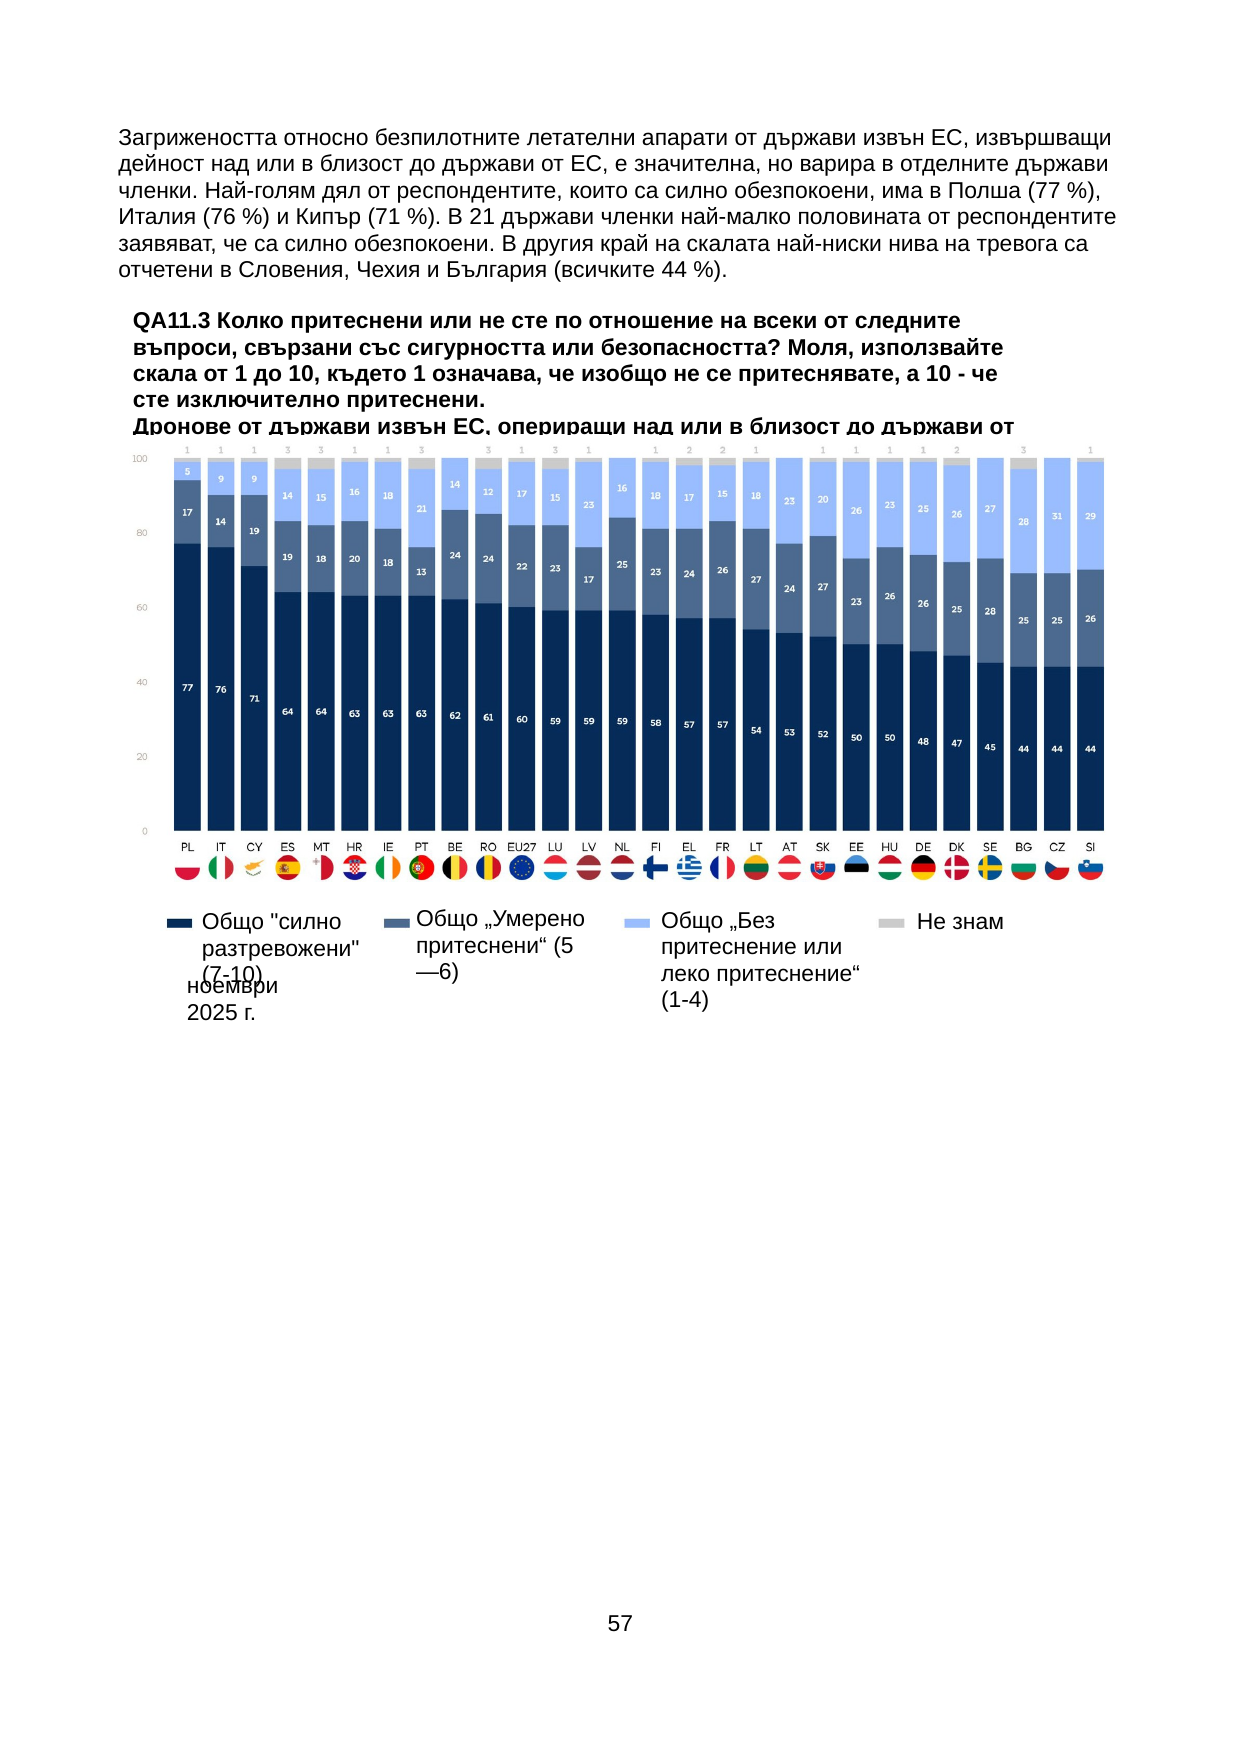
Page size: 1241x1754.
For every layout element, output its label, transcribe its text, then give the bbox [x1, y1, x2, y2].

picture [495, 910, 504, 918]
picture [436, 916, 443, 925]
picture [159, 910, 909, 931]
picture [419, 912, 431, 924]
text Загрижеността относно безпилотните летателни апарати от държави извън ЕС, извършващи дейност над или в близост до държави от ЕС, е значителна, но варира в отделните държави членки. Най-голям дял от респондентите, които са силно обезпокоени, има в Полша (77 %), Италия (76 %) и Кипър (71 %). В 21 държави членки най-малко половината от респондентите заявяват, че са силно обезпокоени. В другия край на скалата най-ниски нива на тревога са отчетени в Словения, Чехия и България (всичките 44 %). [118, 124, 1122, 282]
picture [125, 435, 1110, 882]
